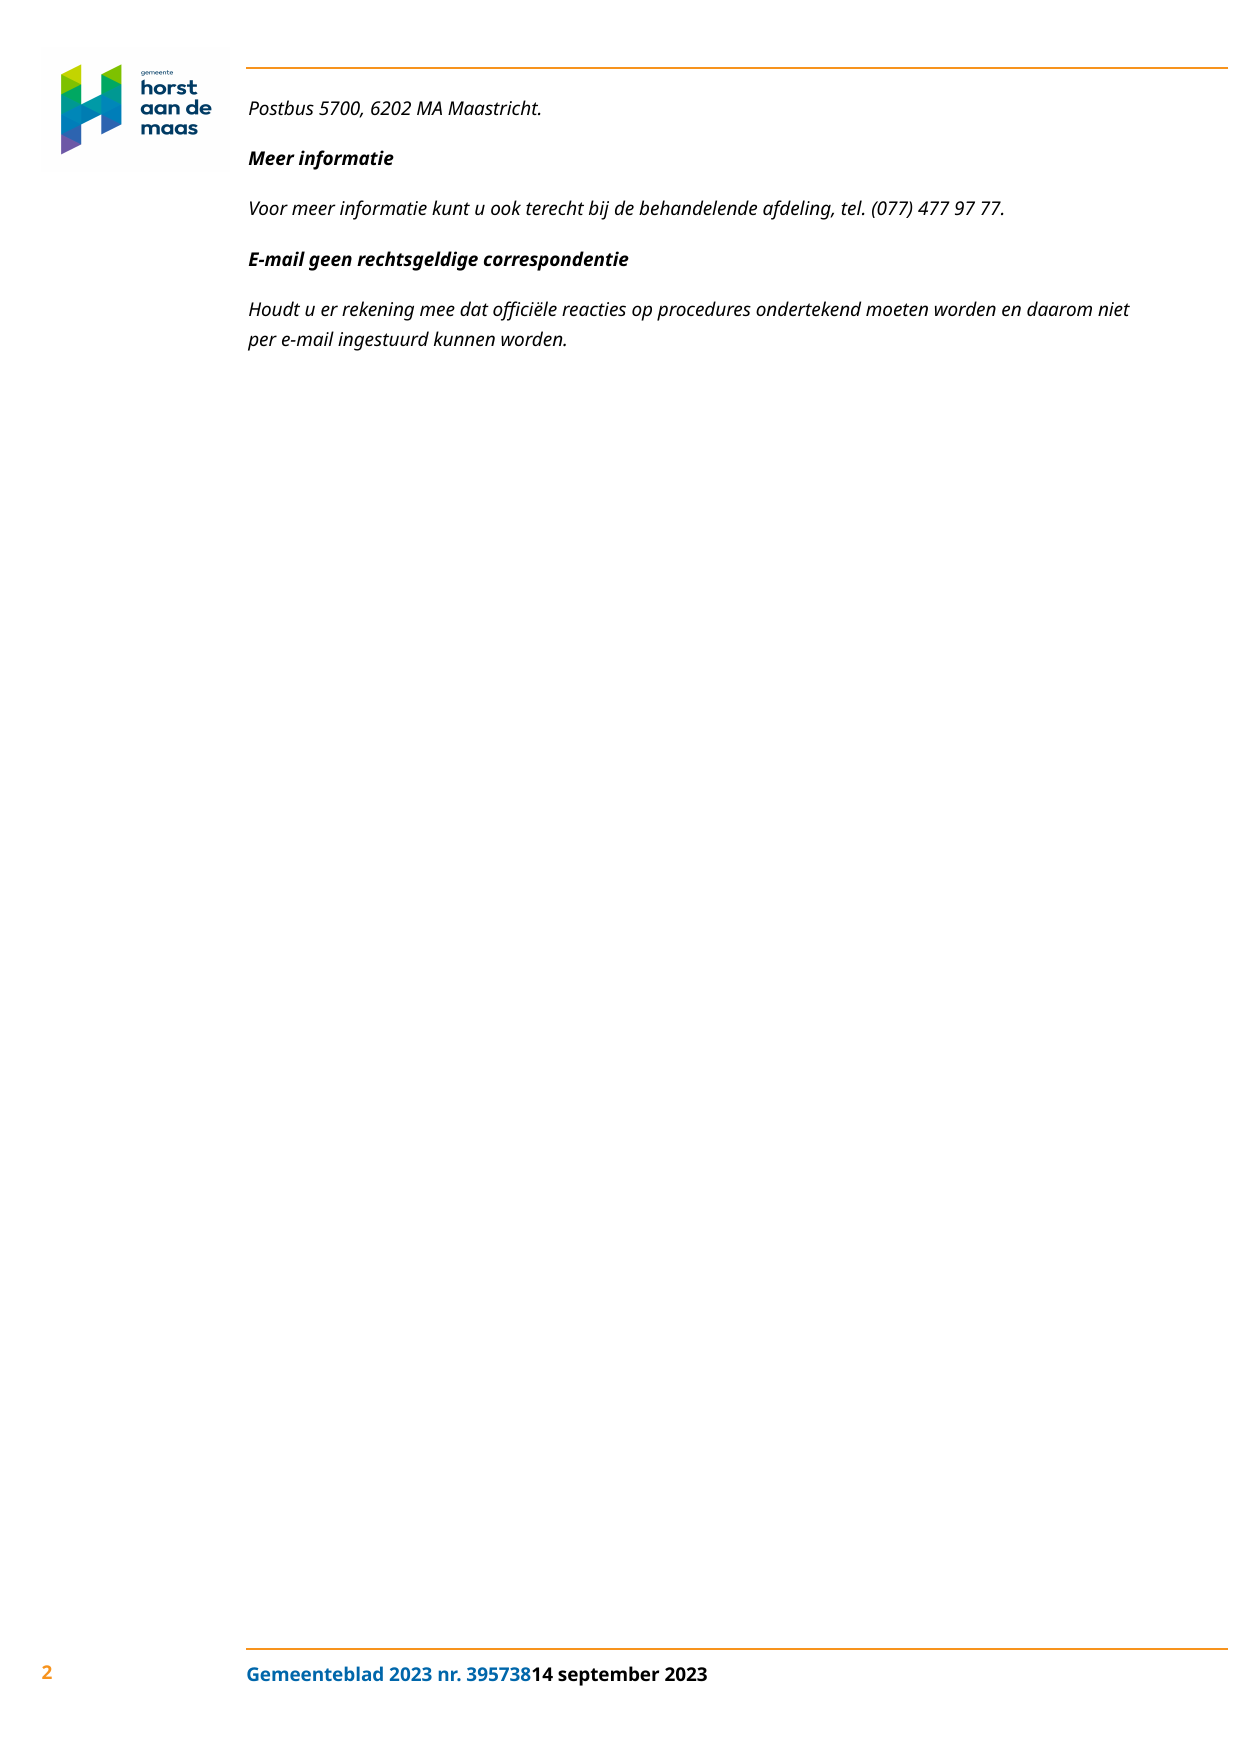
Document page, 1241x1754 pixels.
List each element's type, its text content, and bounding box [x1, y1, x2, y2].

text E-mail geen rechtsgeldige correspondentie [248, 246, 1152, 272]
text Postbus 5700, 6202 MA Maastricht. [248, 95, 1152, 121]
picture [41, 47, 231, 172]
text Houdt u er rekening mee dat officiële reacties op procedures ondertekend moeten worden en daarom niet per e-mail ingestuurd kunnen worden. [248, 296, 1152, 352]
text Voor meer informatie kunt u ook terecht bij de behandelende afdeling, tel. (077) 477 97 77. [248, 196, 1152, 221]
text Meer informatie [248, 145, 1152, 171]
